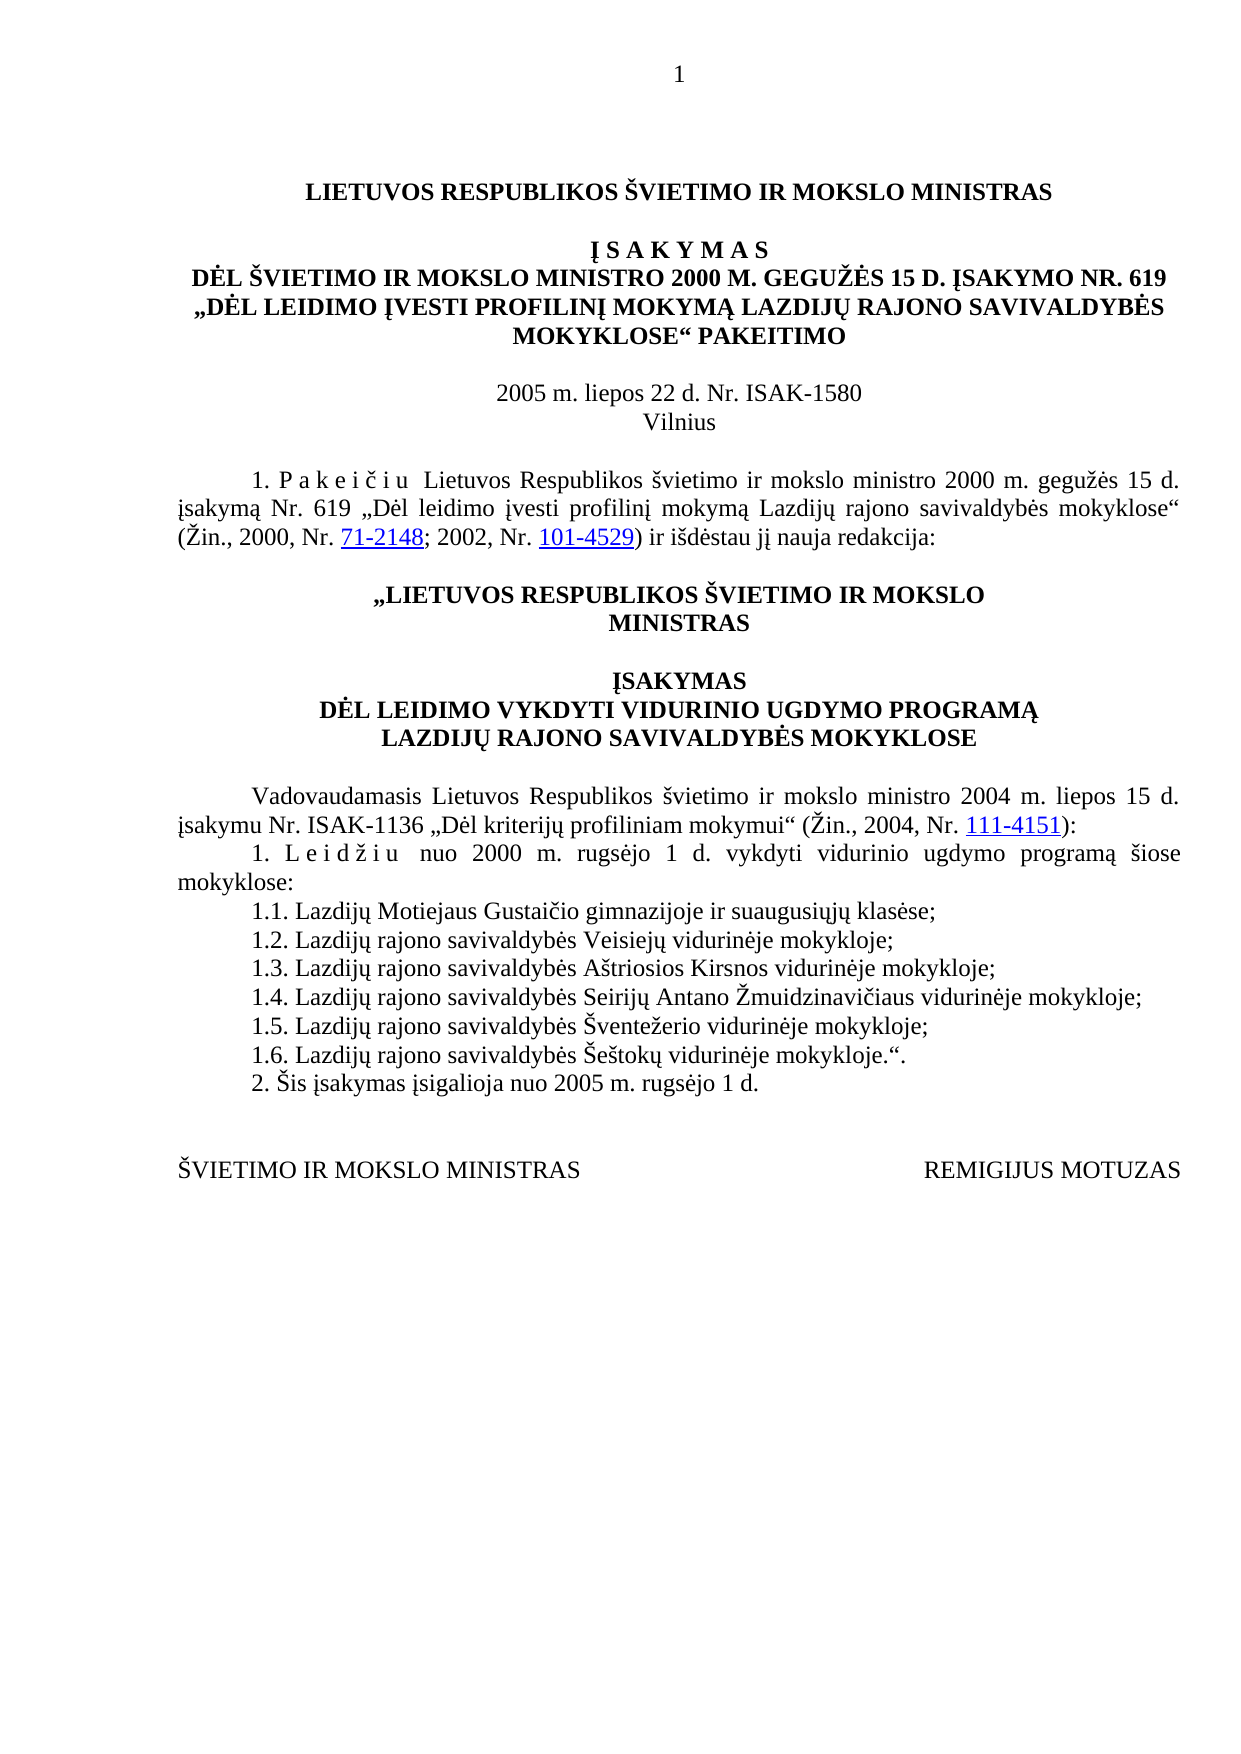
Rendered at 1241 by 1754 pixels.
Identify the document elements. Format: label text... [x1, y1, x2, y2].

text 2. Šis įsakymas įsigalioja nuo 2005 m. rugsėjo 1 d. [177, 1068, 1181, 1097]
text 1.1. Lazdijų Motiejaus Gustaičio gimnazijoje ir suaugusiųjų klasėse; [177, 896, 1181, 925]
text LIETUVOS RESPUBLIKOS ŠVIETIMO IR MOKSLO MINISTRAS [177, 177, 1181, 206]
text 1.5. Lazdijų rajono savivaldybės Šventežerio vidurinėje mokykloje; [177, 1011, 1181, 1040]
text Vadovaudamasis Lietuvos Respublikos švietimo ir mokslo ministro 2004 m. liepos 15 d. įsakymu Nr. ISAK-1136 „Dėl kriterijų profiliniam mokymui“ (Žin., 2004, Nr. 111-4151): [177, 781, 1181, 838]
text 1.6. Lazdijų rajono savivaldybės Šeštokų vidurinėje mokykloje.“. [177, 1040, 1181, 1068]
text MINISTRAS [177, 608, 1181, 637]
text 2005 m. liepos 22 d. Nr. ISAK-1580 [177, 378, 1181, 407]
text DĖL ŠVIETIMO IR MOKSLO MINISTRO 2000 M. GEGUŽĖS 15 D. ĮSAKYMO NR. 619 „DĖL LEIDIMO ĮVESTI PROFILINĮ MOKYMĄ LAZDIJŲ RAJONO SAVIVALDYBĖS MOKYKLOSE“ PAKEITIMO [177, 263, 1181, 350]
text 1.4. Lazdijų rajono savivaldybės Seirijų Antano Žmuidzinavičiaus vidurinėje mokykloje; [177, 982, 1181, 1011]
text 1.3. Lazdijų rajono savivaldybės Aštriosios Kirsnos vidurinėje mokykloje; [177, 953, 1181, 982]
text 1.2. Lazdijų rajono savivaldybės Veisiejų vidurinėje mokykloje; [177, 925, 1181, 953]
text Vilnius [177, 407, 1181, 436]
text DĖL LEIDIMO VYKDYTI VIDURINIO UGDYMO PROGRAMĄ [177, 695, 1181, 723]
text LAZDIJŲ RAJONO SAVIVALDYBĖS MOKYKLOSE [177, 723, 1181, 752]
text 1. Leidžiu nuo 2000 m. rugsėjo 1 d. vykdyti vidurinio ugdymo programą šiose mokyklose: [177, 838, 1181, 896]
text Į S A K Y M A S [177, 235, 1181, 263]
text ĮSAKYMAS [177, 666, 1181, 695]
text 1. Pakeičiu Lietuvos Respublikos švietimo ir mokslo ministro 2000 m. gegužės 15 d. įsakymą Nr. 619 „Dėl leidimo įvesti profilinį mokymą Lazdijų rajono savivaldybės mokyklose“ (Žin., 2000, Nr. 71-2148; 2002, Nr. 101-4529) ir išdėstau jį nauja redakcija: [177, 465, 1181, 551]
text ŠVIETIMO IR MOKSLO MINISTRAS REMIGIJUS MOTUZAS [177, 1155, 1181, 1183]
text „LIETUVOS RESPUBLIKOS ŠVIETIMO IR MOKSLO [177, 580, 1181, 608]
